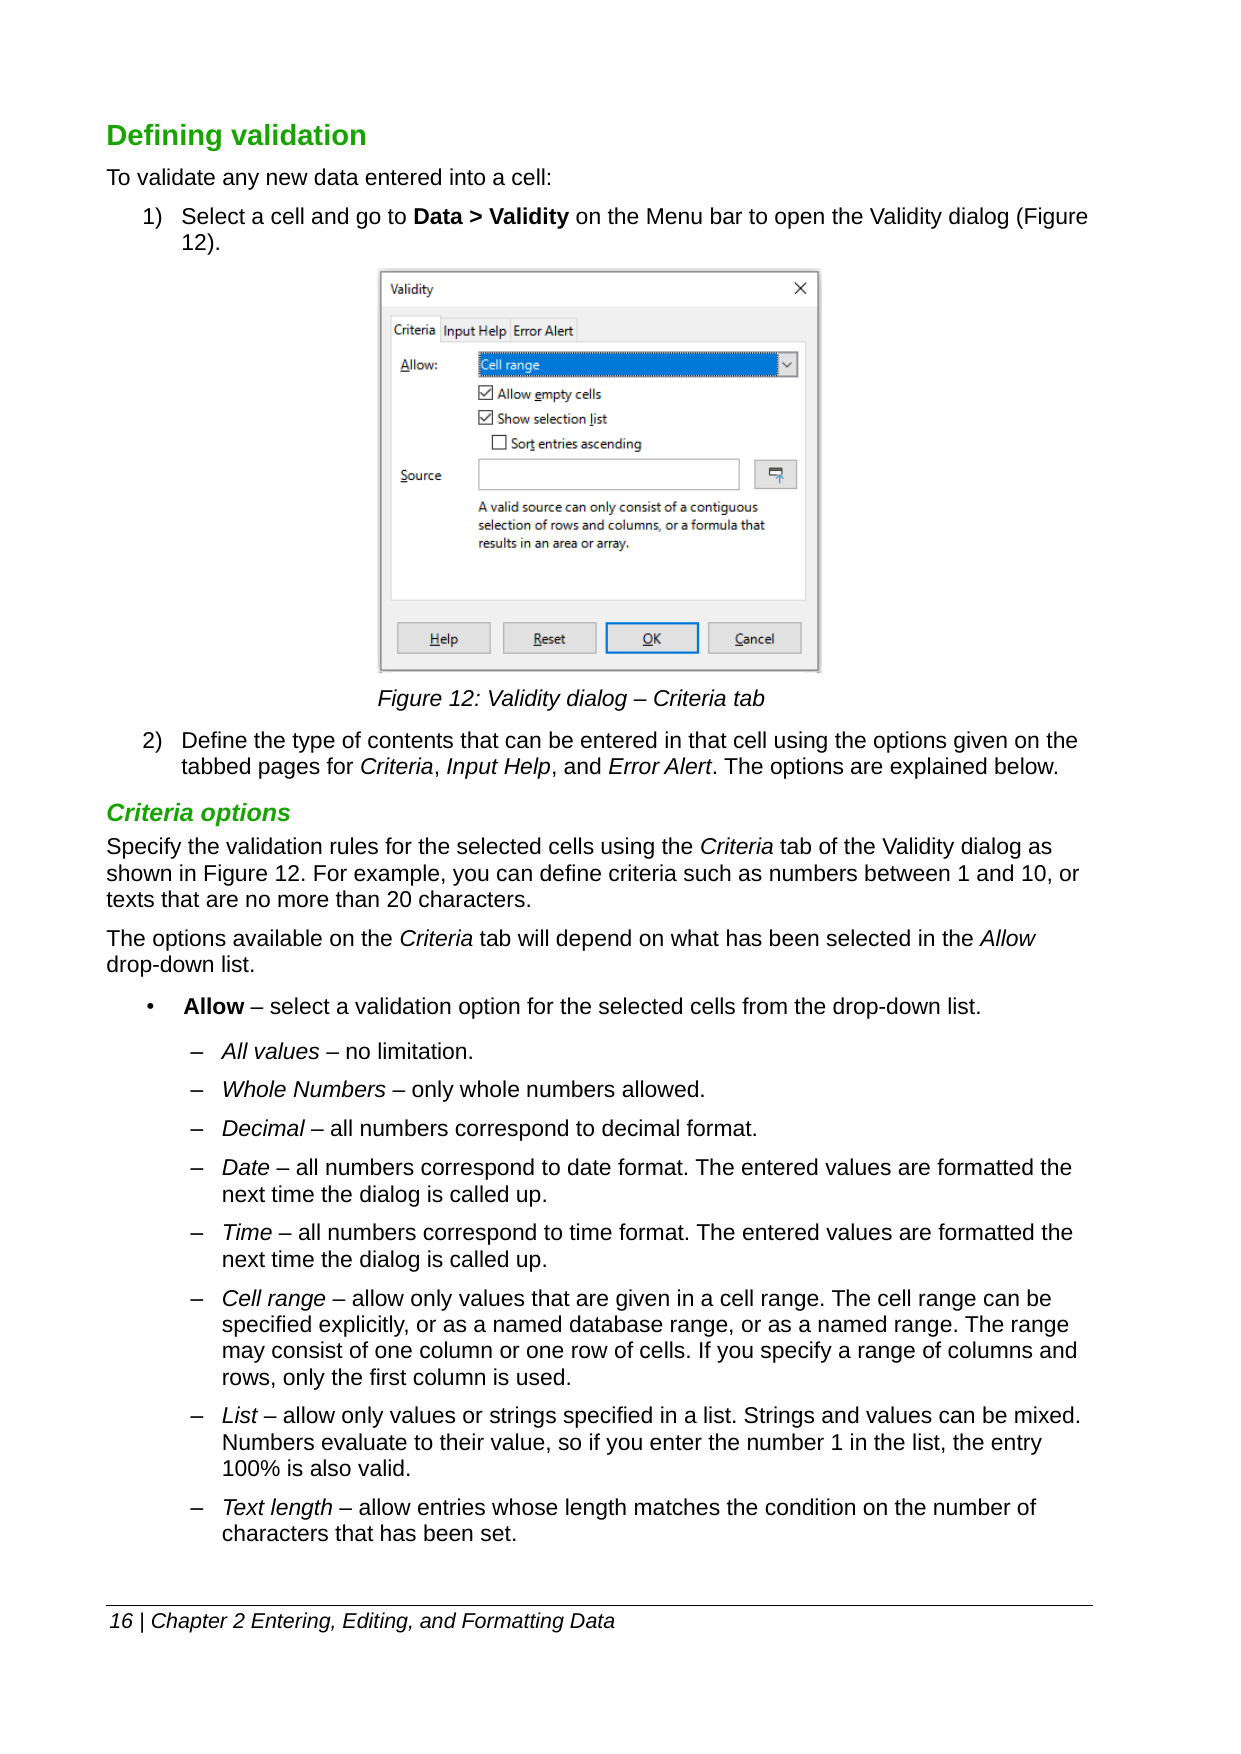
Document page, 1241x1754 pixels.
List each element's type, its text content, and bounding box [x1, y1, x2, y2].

subtitle Criteria options [106, 798, 1093, 827]
list Date – all numbers correspond to date format. The entered values are formatted the next time the dialog is called up. [187, 1151, 1093, 1207]
list Cell range – allow only values that are given in a cell range. The cell range can be specified explicitly, or as a named database range, or as a named range. The range may consist of one column or one row of cells. If you specify a range of columns and rows, only the first column is used. [187, 1282, 1093, 1390]
text The options available on the Criteria tab will depend on what has been selected in the Allow drop-down list. [106, 925, 1093, 977]
list Text length – allow entries whose length matches the condition on the number of characters that has been set. [187, 1491, 1093, 1550]
text Specify the validation rules for the selected cells using the Criteria tab of the Validity dialog as shown in Figure 12. For example, you can define criteria such as numbers between 1 and 10, or texts that are no more than 20 characters. [106, 833, 1093, 912]
picture [377, 268, 822, 673]
text To validate any new data entered into a cell: [106, 164, 1093, 191]
list Time – all numbers correspond to time format. The entered values are formatted the next time the dialog is called up. [187, 1216, 1093, 1272]
list Define the type of contents that can be entered in that cell using the options given on the tabbed pages for Criteria, Input Help, and Error Alert. The options are explained below. [162, 727, 1093, 779]
list Whole Numbers – only whole numbers allowed. [187, 1073, 1093, 1103]
list List – allow only values or strings specified in a list. Strings and values can be mixed. Numbers evaluate to their value, so if you enter the number 1 in the list, the entry 100% is also valid. [187, 1399, 1093, 1482]
list Decimal – all numbers correspond to decimal format. [187, 1112, 1093, 1142]
list Allow – select a validation option for the selected cells from the drop-down list. [143, 990, 1093, 1022]
text Figure 12: Validity dialog – Criteria tab [377, 685, 822, 711]
list Select a cell and go to Data > Validity on the Menu bar to open the Validity dialog (Figure 12). [162, 203, 1093, 256]
list All values – no limitation. [187, 1035, 1093, 1064]
subtitle Defining validation [106, 118, 1093, 152]
